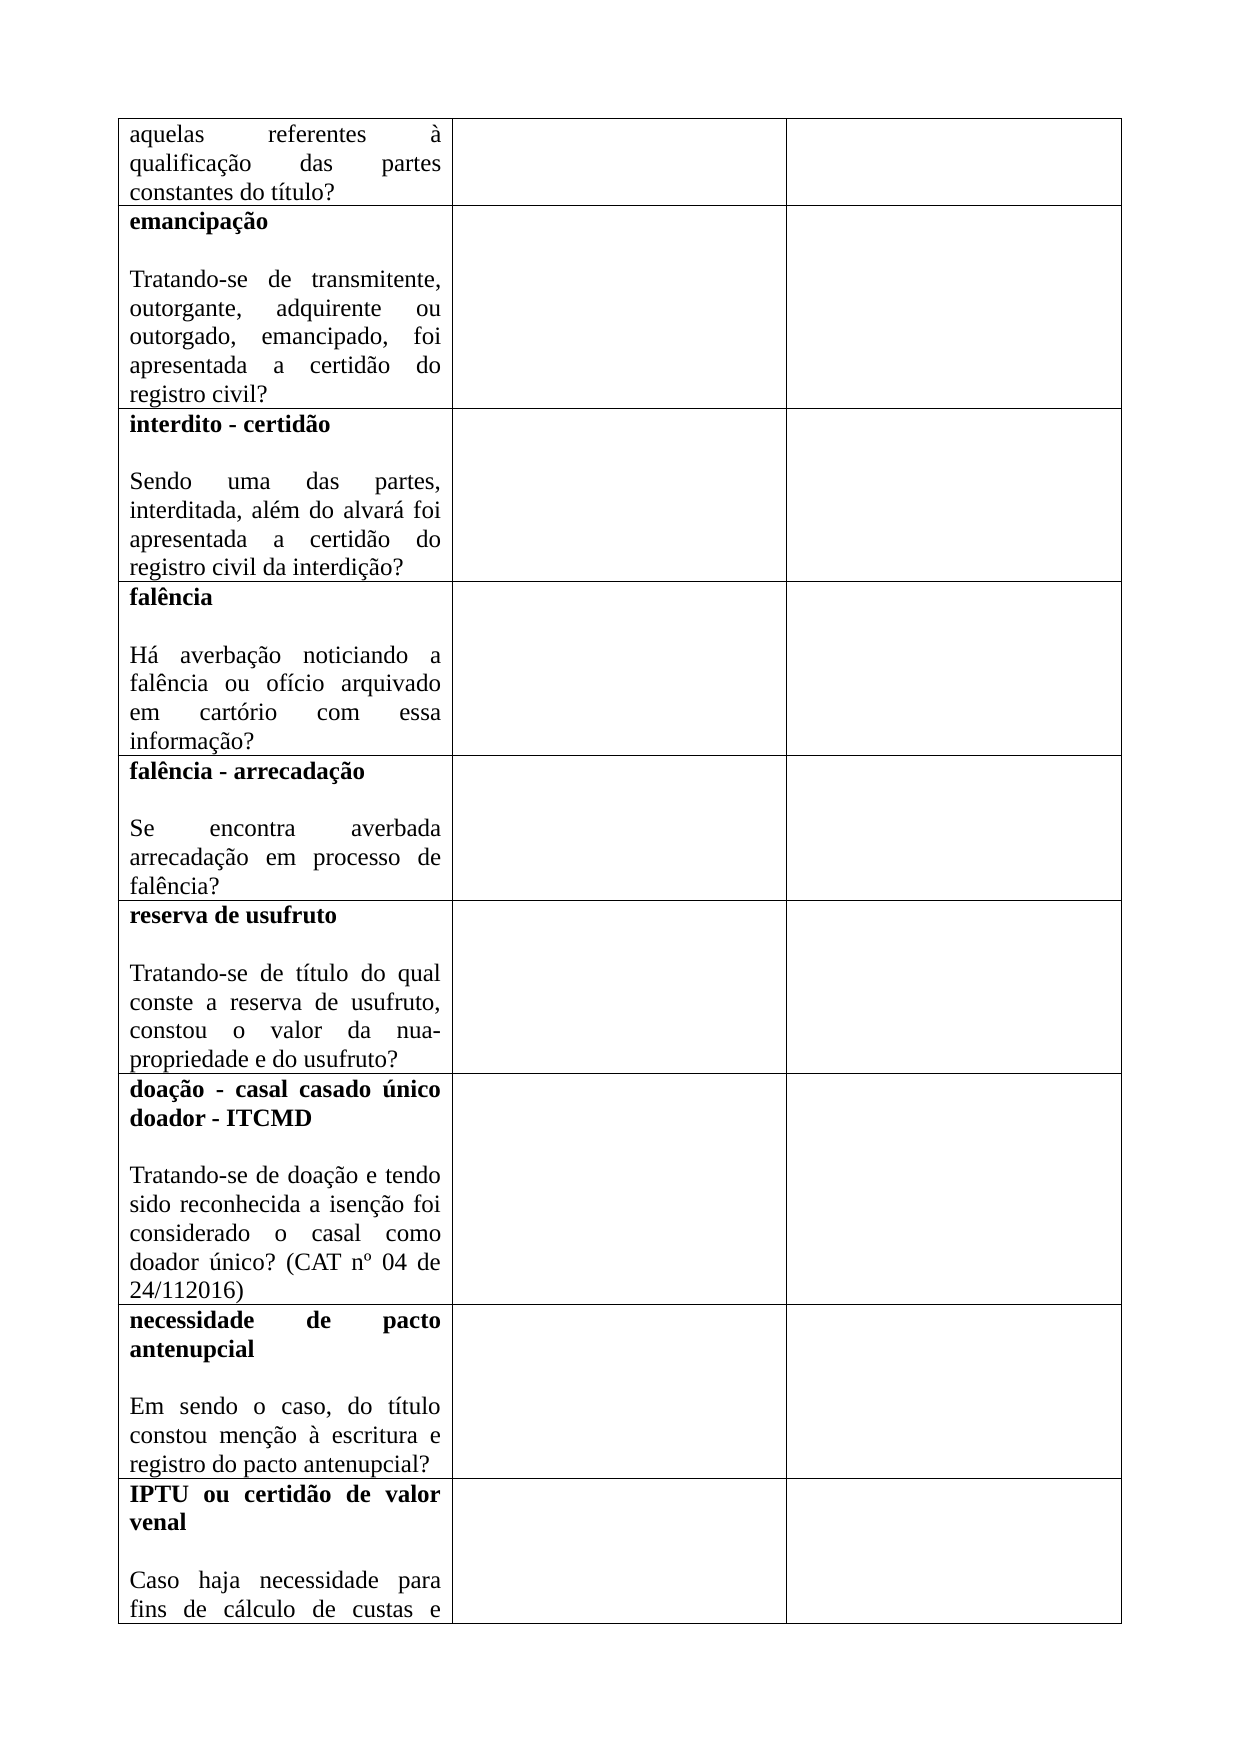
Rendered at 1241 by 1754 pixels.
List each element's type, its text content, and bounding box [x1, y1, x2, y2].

table_cell falência Há averbação noticiando a falência ou ofício arquivado em cartório com essa informação? [119, 582, 452, 755]
table_cell doação - casal casado único doador - ITCMD Tratando-se de doação e tendo sido reconhecida a isenção foi considerado o casal como doador único? (CAT nº 04 de 24/112016) [119, 1074, 452, 1304]
table_cell IPTU ou certidão de valor venal Caso haja necessidade para fins de cálculo de custas e [119, 1479, 452, 1622]
table_cell interdito - certidão Sendo uma das partes, interditada, além do alvará foi apresentada a certidão do registro civil da interdição? [119, 409, 452, 581]
table_cell [453, 409, 786, 581]
table_cell [453, 206, 786, 408]
table_cell emancipação Tratando-se de transmitente, outorgante, adquirente ou outorgado, emancipado, foi apresentada a certidão do registro civil? [119, 206, 452, 408]
table_cell [787, 1305, 1121, 1478]
table_cell [453, 756, 786, 899]
table_cell [787, 901, 1121, 1073]
table_cell [453, 901, 786, 1073]
table_cell [453, 119, 786, 205]
table_cell falência - arrecadação Se encontra averbada arrecadação em processo de falência? [119, 756, 452, 899]
table_cell [787, 1074, 1121, 1304]
table_cell [787, 206, 1121, 408]
table_cell [453, 582, 786, 755]
table_cell [787, 119, 1121, 205]
table_cell necessidade de pacto antenupcial Em sendo o caso, do título constou menção à escritura e registro do pacto antenupcial? [119, 1305, 452, 1478]
table_cell aquelas referentes à qualificação das partes constantes do título? [119, 119, 452, 205]
table_cell [787, 409, 1121, 581]
table_cell [453, 1074, 786, 1304]
table_cell [453, 1479, 786, 1622]
table_cell [787, 756, 1121, 899]
table_cell reserva de usufruto Tratando-se de título do qual conste a reserva de usufruto, constou o valor da nua-propriedade e do usufruto? [119, 901, 452, 1073]
table_cell [453, 1305, 786, 1478]
table_cell [787, 582, 1121, 755]
table_cell [787, 1479, 1121, 1622]
